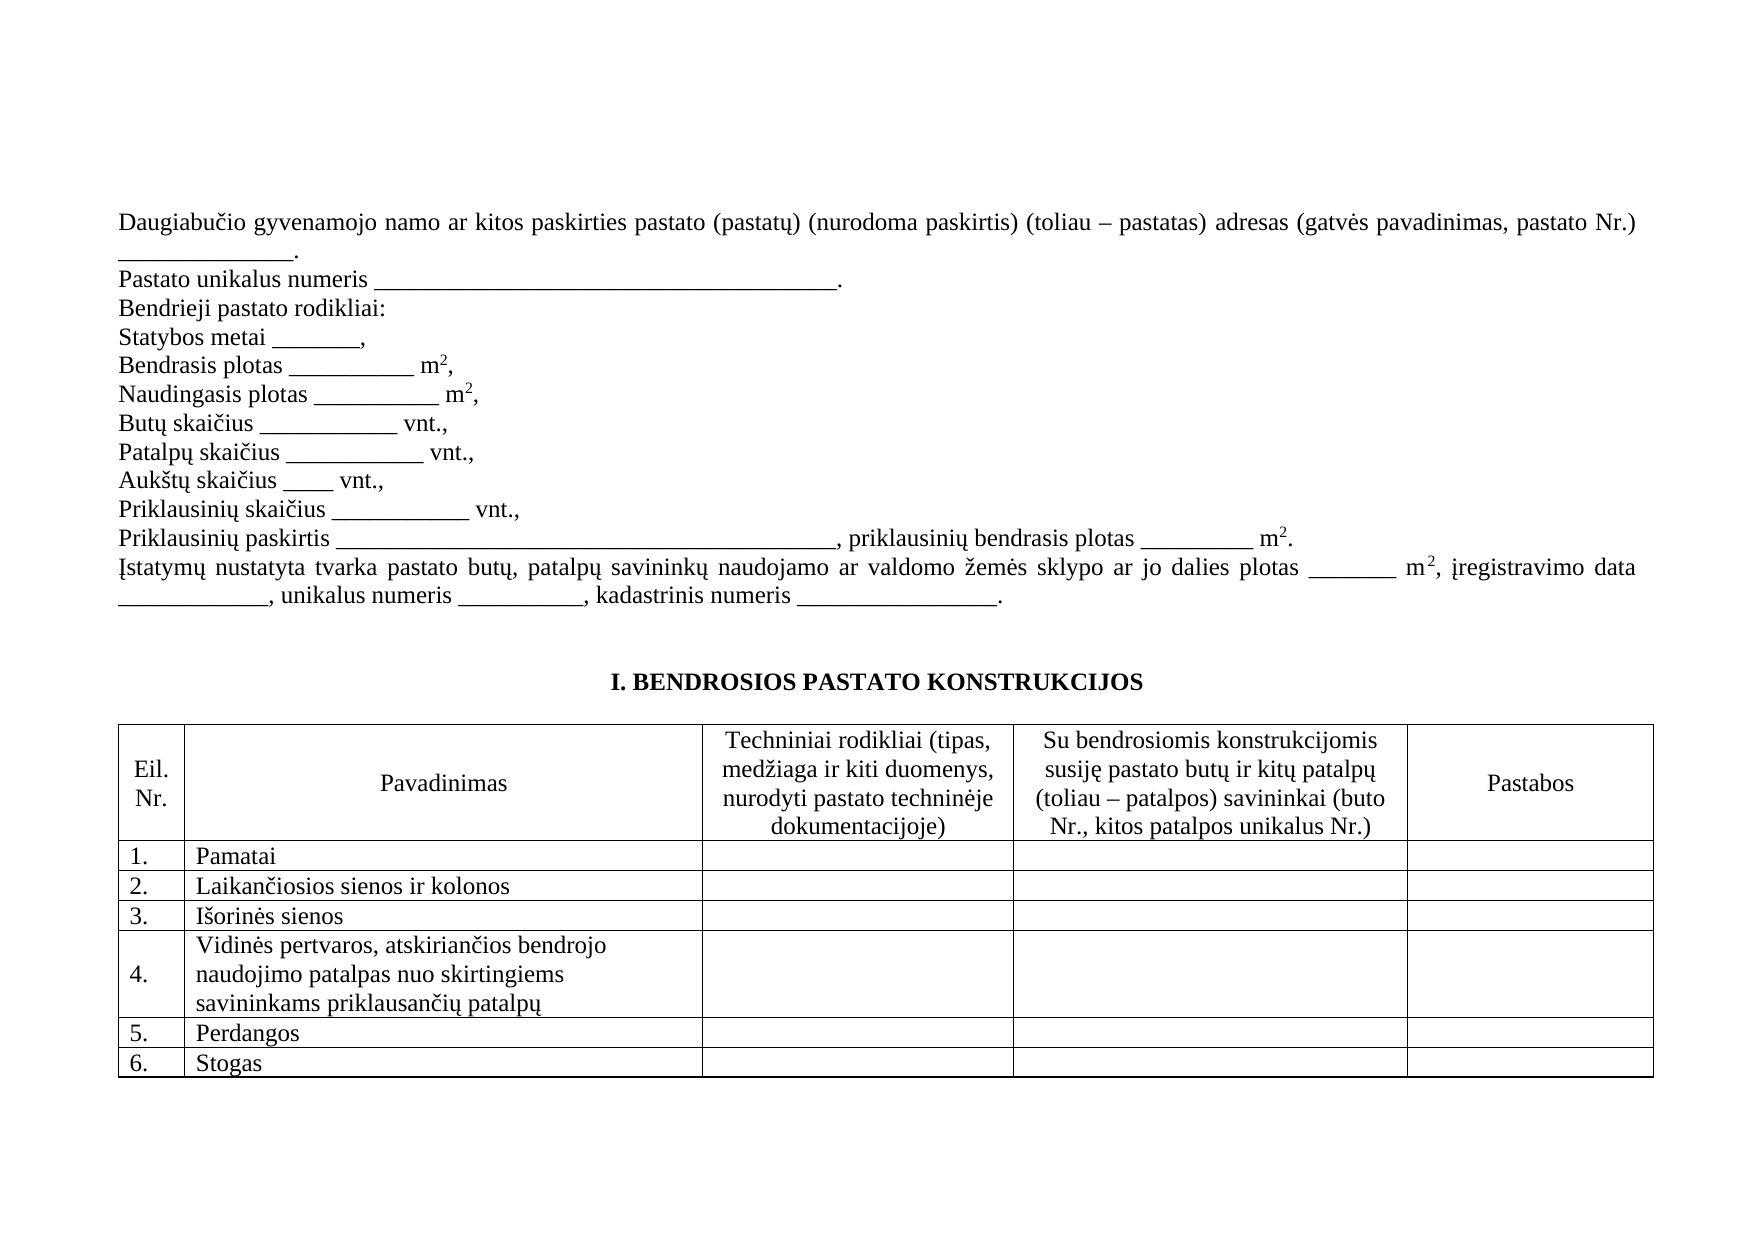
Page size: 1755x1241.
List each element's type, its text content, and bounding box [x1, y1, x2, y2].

text Butų skaičius ___________ vnt., [118, 408, 1636, 437]
table_cell [703, 1048, 1013, 1076]
table_cell 2. [119, 871, 184, 900]
table_cell [1408, 901, 1653, 929]
text I. BENDROSIOS PASTATO KONSTRUKCIJOS [118, 667, 1636, 695]
text Naudingasis plotas __________ m2, [118, 379, 1636, 408]
table_cell [1014, 901, 1407, 929]
table_cell [703, 871, 1013, 900]
text Pastato unikalus numeris _____________________________________. [118, 264, 1636, 293]
table_cell Perdangos [185, 1018, 702, 1047]
table_cell 3. [119, 901, 184, 929]
table_header Pastabos [1408, 725, 1653, 840]
text Bendrasis plotas __________ m2, [118, 350, 1636, 379]
table_cell 4. [119, 931, 184, 1017]
text Bendrieji pastato rodikliai: [118, 293, 1636, 322]
table_cell [1408, 1018, 1653, 1047]
text Patalpų skaičius ___________ vnt., [118, 437, 1636, 465]
table_cell Išorinės sienos [185, 901, 702, 929]
table_cell [1014, 841, 1407, 870]
table_cell [1408, 931, 1653, 1017]
table_cell [1408, 841, 1653, 870]
table_header Eil. Nr. [119, 725, 184, 840]
text Priklausinių paskirtis ________________________________________, priklausinių bendrasis plotas _________ m2. [118, 523, 1636, 552]
table_cell 1. [119, 841, 184, 870]
table_header Su bendrosiomis konstrukcijomis susiję pastato butų ir kitų patalpų (toliau – patalpos) savininkai (buto Nr., kitos patalpos unikalus Nr.) [1014, 725, 1407, 840]
text Daugiabučio gyvenamojo namo ar kitos paskirties pastato (pastatų) (nurodoma paskirtis) (toliau – pastatas) adresas (gatvės pavadinimas, pastato Nr.) ______________. [118, 207, 1636, 264]
text Aukštų skaičius ____ vnt., [118, 465, 1636, 494]
table_cell [1014, 1048, 1407, 1076]
table_cell Stogas [185, 1048, 702, 1076]
table_cell [703, 841, 1013, 870]
table_cell Laikančiosios sienos ir kolonos [185, 871, 702, 900]
table_cell 5. [119, 1018, 184, 1047]
table_header Pavadinimas [185, 725, 702, 840]
table_cell [703, 901, 1013, 929]
text Statybos metai _______, [118, 322, 1636, 350]
table_header Techniniai rodikliai (tipas, medžiaga ir kiti duomenys, nurodyti pastato techninėje dokumentacijoje) [703, 725, 1013, 840]
text Priklausinių skaičius ___________ vnt., [118, 494, 1636, 523]
table_cell [703, 1018, 1013, 1047]
table_cell [1014, 1018, 1407, 1047]
table_cell 6. [119, 1048, 184, 1076]
table_cell Pamatai [185, 841, 702, 870]
table_cell Vidinės pertvaros, atskiriančios bendrojo naudojimo patalpas nuo skirtingiems savininkams priklausančių patalpų [185, 931, 702, 1017]
table_cell [1014, 871, 1407, 900]
table_cell [1408, 1048, 1653, 1076]
text Įstatymų nustatyta tvarka pastato butų, patalpų savininkų naudojamo ar valdomo žemės sklypo ar jo dalies plotas _______ m2, įregistravimo data ____________, unikalus numeris __________, kadastrinis numeris ________________. [118, 552, 1636, 609]
table_cell [1408, 871, 1653, 900]
table_cell [1014, 931, 1407, 1017]
table_cell [703, 931, 1013, 1017]
